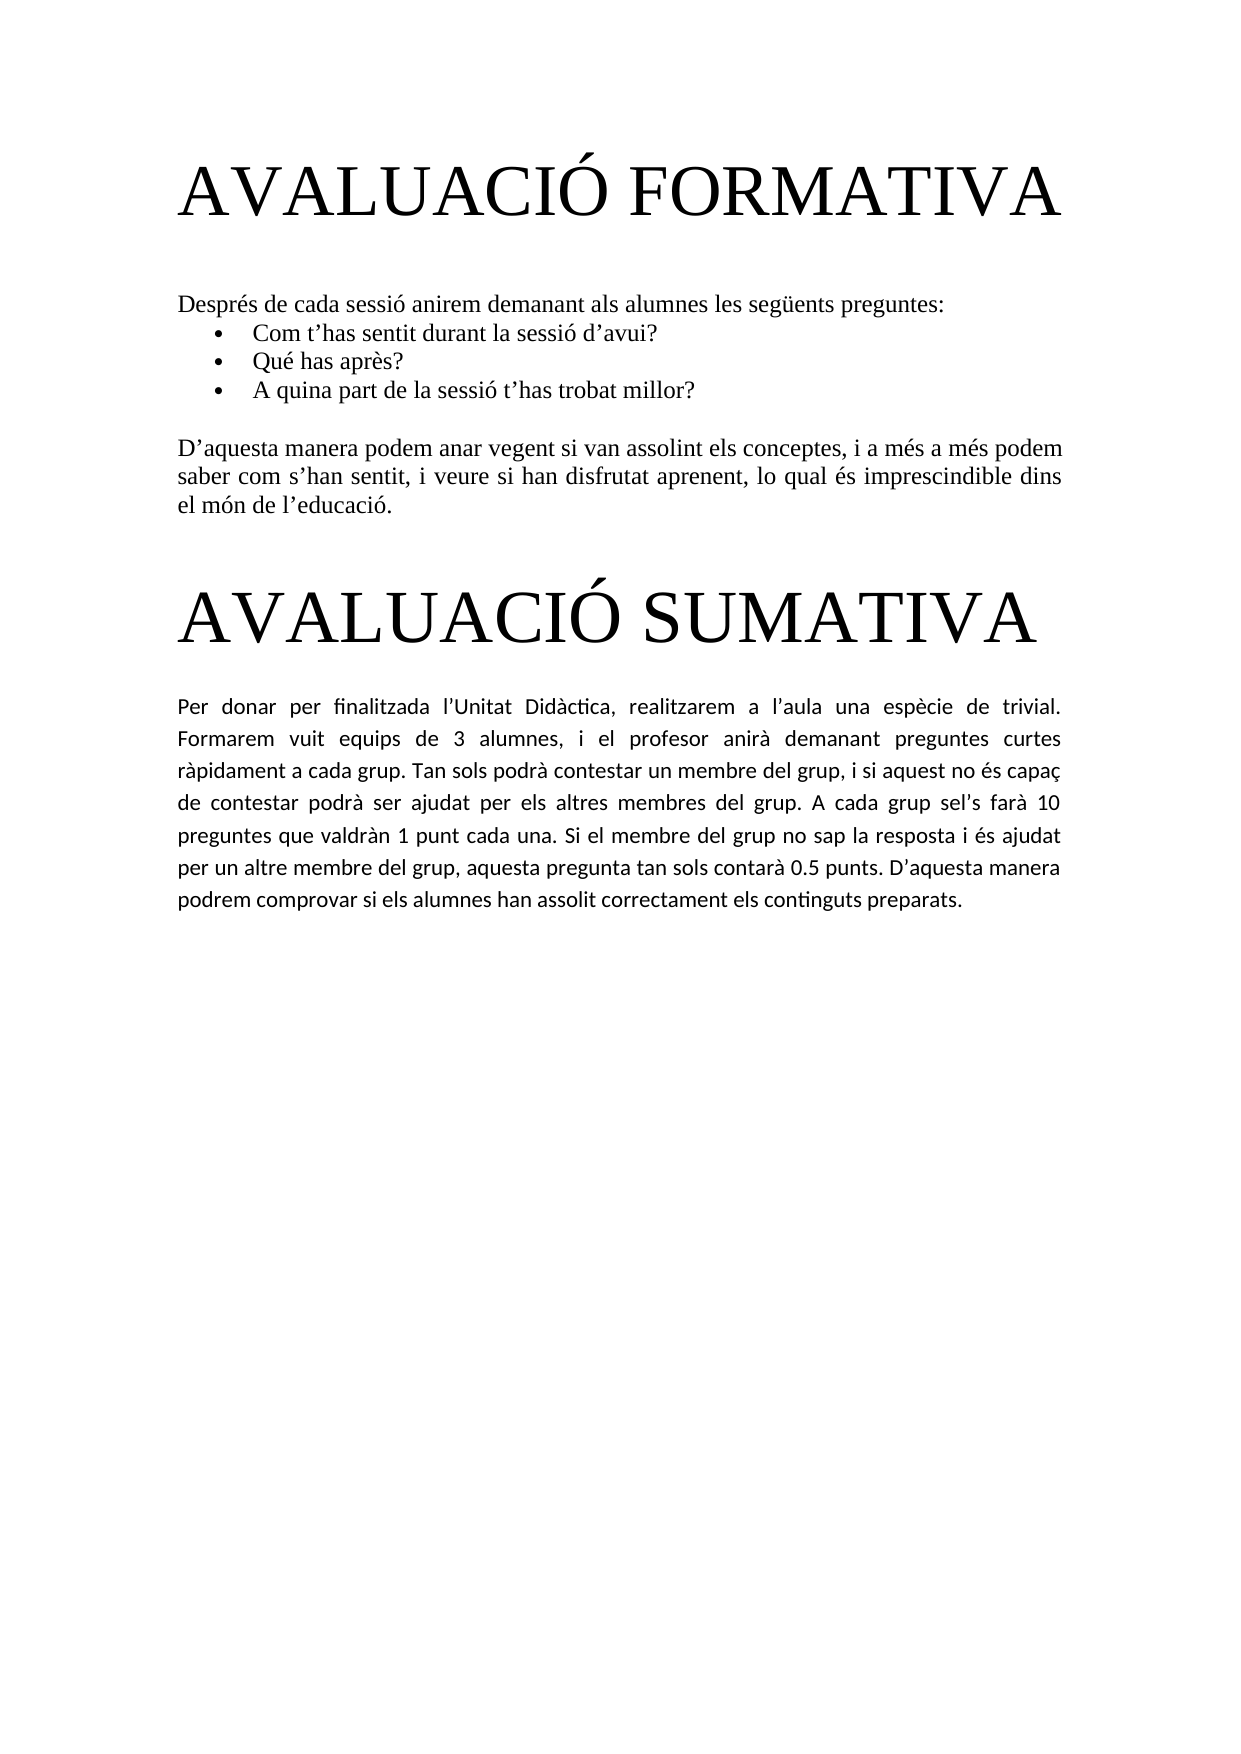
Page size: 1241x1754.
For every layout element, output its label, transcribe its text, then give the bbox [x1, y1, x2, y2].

list Com t’has sentit durant la sessió d’avui? [215, 318, 1063, 346]
text AVALUACIÓ SUMATIVA [177, 572, 1063, 658]
text Per donar per finalitzada l’Unitat Didàctica, realitzarem a l’aula una espècie de trivial. Formarem vuit equips de 3 alumnes, i el profesor anirà demanant preguntes curtes ràpidament a cada grup. Tan sols podrà contestar un membre del grup, i si aquest no és capaç de contestar podrà ser ajudat per els altres membres del grup. A cada grup sel’s farà 10 preguntes que valdràn 1 punt cada una. Si el membre del grup no sap la resposta i és ajudat per un altre membre del grup, aquesta pregunta tan sols contarà 0.5 punts. D’aquesta manera podrem comprovar si els alumnes han assolit correctament els continguts preparats. [177, 692, 1063, 913]
text AVALUACIÓ FORMATIVA [177, 148, 1063, 231]
list Qué has après? [215, 346, 1063, 375]
list A quina part de la sessió t’has trobat millor? [215, 375, 1063, 404]
text D’aquesta manera podem anar vegent si van assolint els conceptes, i a més a més podem saber com s’han sentit, i veure si han disfrutat aprenent, lo qual és imprescindible dins el món de l’educació. [177, 433, 1063, 519]
text Després de cada sessió anirem demanant als alumnes les següents preguntes: [177, 289, 1063, 318]
